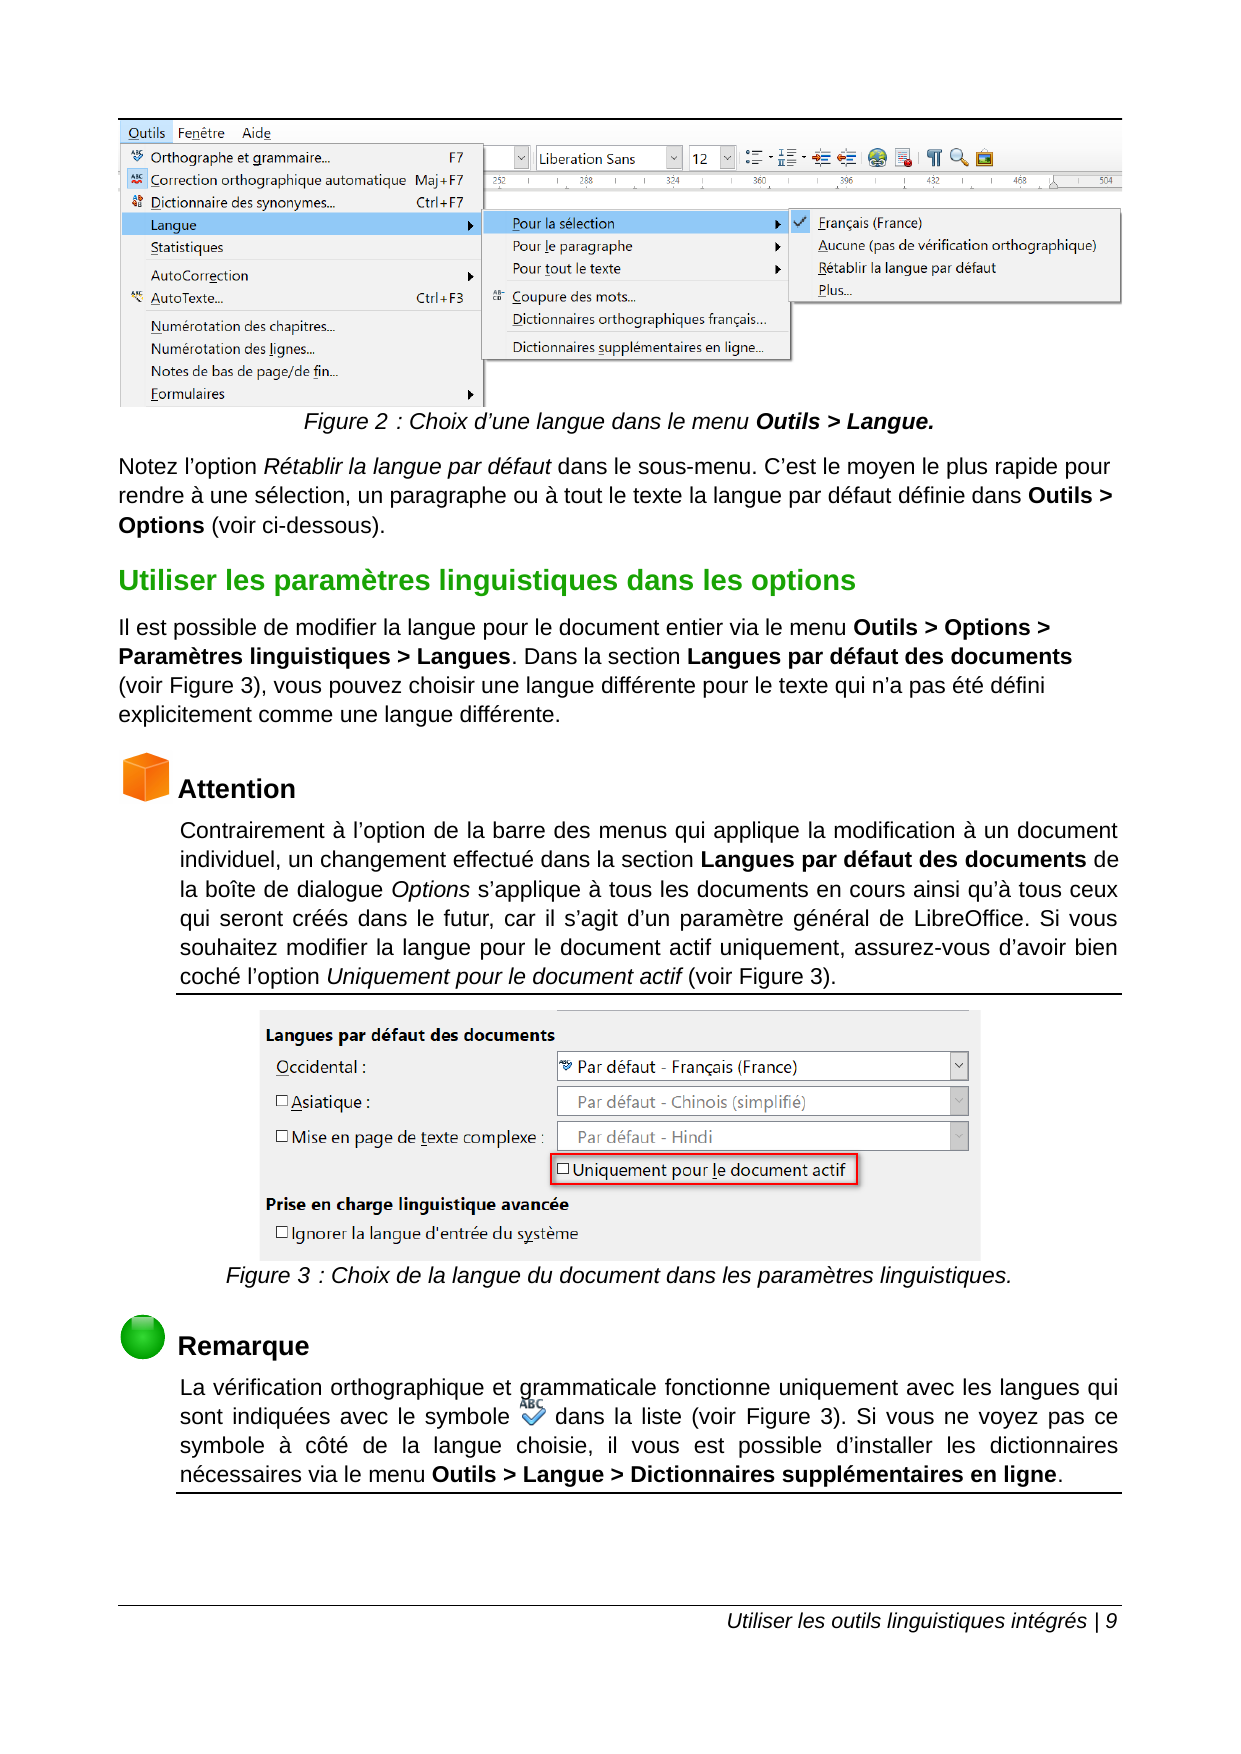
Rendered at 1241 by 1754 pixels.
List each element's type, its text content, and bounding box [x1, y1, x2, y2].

subtitle Attention [118, 749, 1122, 805]
text Figure 3 : Choix de la langue du document dans les paramètres linguistiques. [118, 1260, 1122, 1290]
picture [259, 1010, 981, 1261]
subtitle Utiliser les paramètres linguistiques dans les options [118, 567, 1122, 596]
text La vérification orthographique et grammaticale fonctionne uniquement avec les langues qui sont indiquées avec le symbole dans la liste (voir Figure 3). Si vous ne voyez pas ce symbole à côté de la langue choisie, il vous est possible d’installer les dictionnaires nécessaires via le menu Outils > Langue > Dictionnaires supplémentaires en ligne. [176, 1369, 1122, 1492]
picture [118, 118, 1123, 407]
text Contrairement à l’option de la barre des menus qui applique la modification à un document individuel, un changement effectué dans la section Langues par défaut des documents de la boîte de dialogue Options s’applique à tous les documents en cours ainsi qu’à tous ceux qui seront créés dans le futur, car il s’agit d’un paramètre général de LibreOffice. Si vous souhaitez modifier la langue pour le document actif uniquement, assurez-vous d’avoir bien coché l’option Uniquement pour le document actif (voir Figure 3). [176, 812, 1122, 993]
picture [119, 750, 173, 804]
text Il est possible de modifier la langue pour le document entier via le menu Outils > Options > Paramètres linguistiques > Langues. Dans la section Langues par défaut des documents (voir Figure 3), vous pouvez choisir une langue différente pour le texte qui n’a pas été défini explicitement comme une langue différente. [118, 611, 1122, 727]
text Figure 2 : Choix d’une langue dans le menu Outils > Langue. [118, 407, 1122, 436]
picture [519, 1399, 546, 1426]
text Notez l’option Rétablir la langue par défaut dans le sous-menu. C’est le moyen le plus rapide pour rendre à une sélection, un paragraphe ou à tout le texte la langue par défaut définie dans Outils > Options (voir ci-dessous). [118, 450, 1122, 538]
subtitle Remarque [118, 1312, 1122, 1362]
